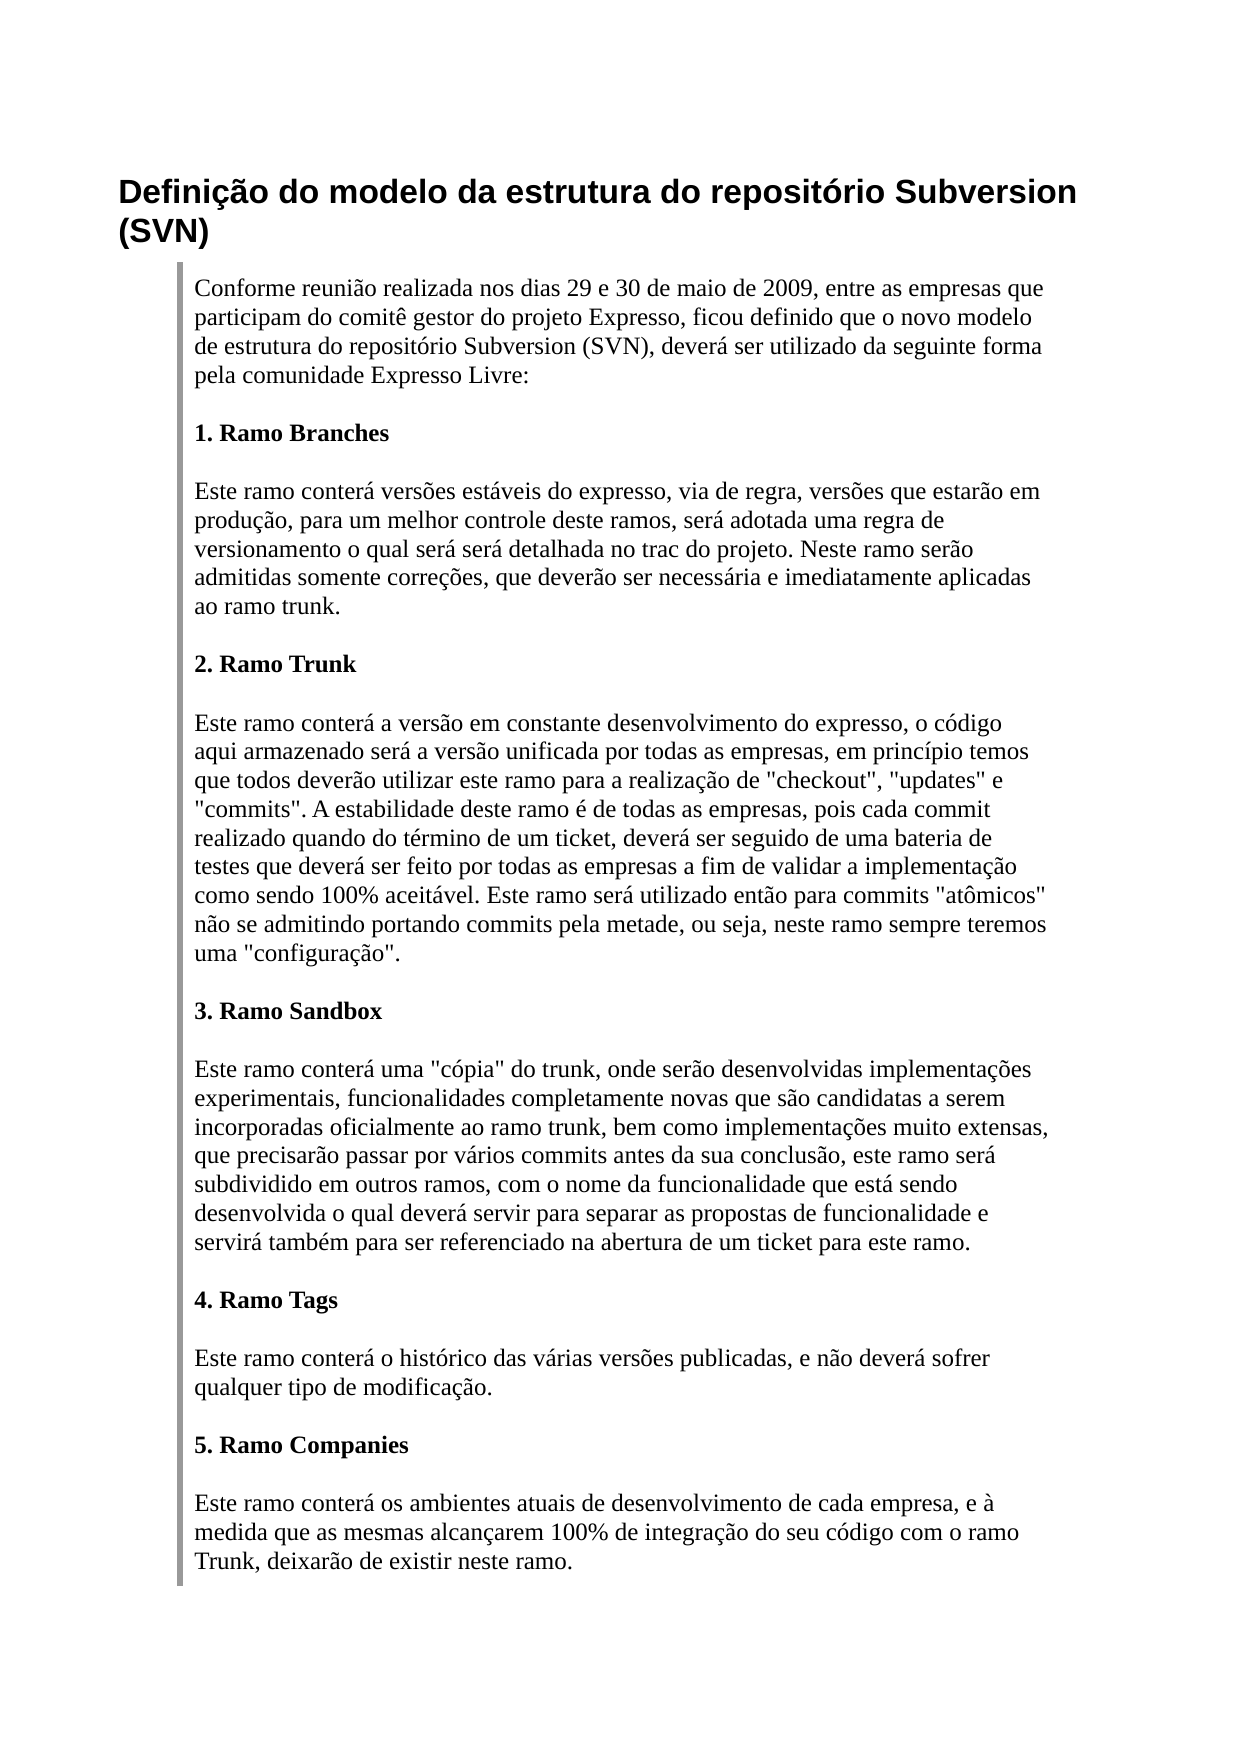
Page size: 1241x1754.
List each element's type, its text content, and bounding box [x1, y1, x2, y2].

text Este ramo conterá versões estáveis do expresso, via de regra, versões que estarão em produção, para um melhor controle deste ramos, será adotada uma regra de versionamento o qual será será detalhada no trac do projeto. Neste ramo serão admitidas somente correções, que deverão ser necessária e imediatamente aplicadas ao ramo trunk. [183, 464, 1063, 620]
text Conforme reunião realizada nos dias 29 e 30 de maio de 2009, entre as empresas que participam do comitê gestor do projeto Expresso, ficou definido que o novo modelo de estrutura do repositório Subversion (SVN), deverá ser utilizado da seguinte forma pela comunidade Expresso Livre: [183, 262, 1063, 388]
text 4. Ramo Tags [183, 1273, 1063, 1313]
text 5. Ramo Companies [183, 1418, 1063, 1459]
text Este ramo conterá o histórico das várias versões publicadas, e não deverá sofrer qualquer tipo de modificação. [183, 1331, 1063, 1401]
text 1. Ramo Branches [183, 406, 1063, 447]
text 2. Ramo Trunk [183, 638, 1063, 678]
text Este ramo conterá a versão em constante desenvolvimento do expresso, o código aqui armazenado será a versão unificada por todas as empresas, em princípio temos que todos deverão utilizar este ramo para a realização de "checkout", "updates" e "commits". A estabilidade deste ramo é de todas as empresas, pois cada commit realizado quando do término de um ticket, deverá ser seguido de uma bateria de testes que deverá ser feito por todas as empresas a fim de validar a implementação como sendo 100% aceitável. Este ramo será utilizado então para commits "atômicos" não se admitindo portando commits pela metade, ou seja, neste ramo sempre teremos uma "configuração". [183, 696, 1063, 966]
text Este ramo conterá uma "cópia" do trunk, onde serão desenvolvidas implementações experimentais, funcionalidades completamente novas que são candidatas a serem incorporadas oficialmente ao ramo trunk, bem como implementações muito extensas, que precisarão passar por vários commits antes da sua conclusão, este ramo será subdividido em outros ramos, com o nome da funcionalidade que está sendo desenvolvida o qual deverá servir para separar as propostas de funcionalidade e servirá também para ser referenciado na abertura de um ticket para este ramo. [183, 1042, 1063, 1255]
text Este ramo conterá os ambientes atuais de desenvolvimento de cada empresa, e à medida que as mesmas alcançarem 100% de integração do seu código com o ramo Trunk, deixarão de existir neste ramo. [183, 1476, 1063, 1586]
text 3. Ramo Sandbox [183, 984, 1063, 1024]
subtitle Definição do modelo da estrutura do repositório Subversion (SVN) [118, 172, 1122, 249]
